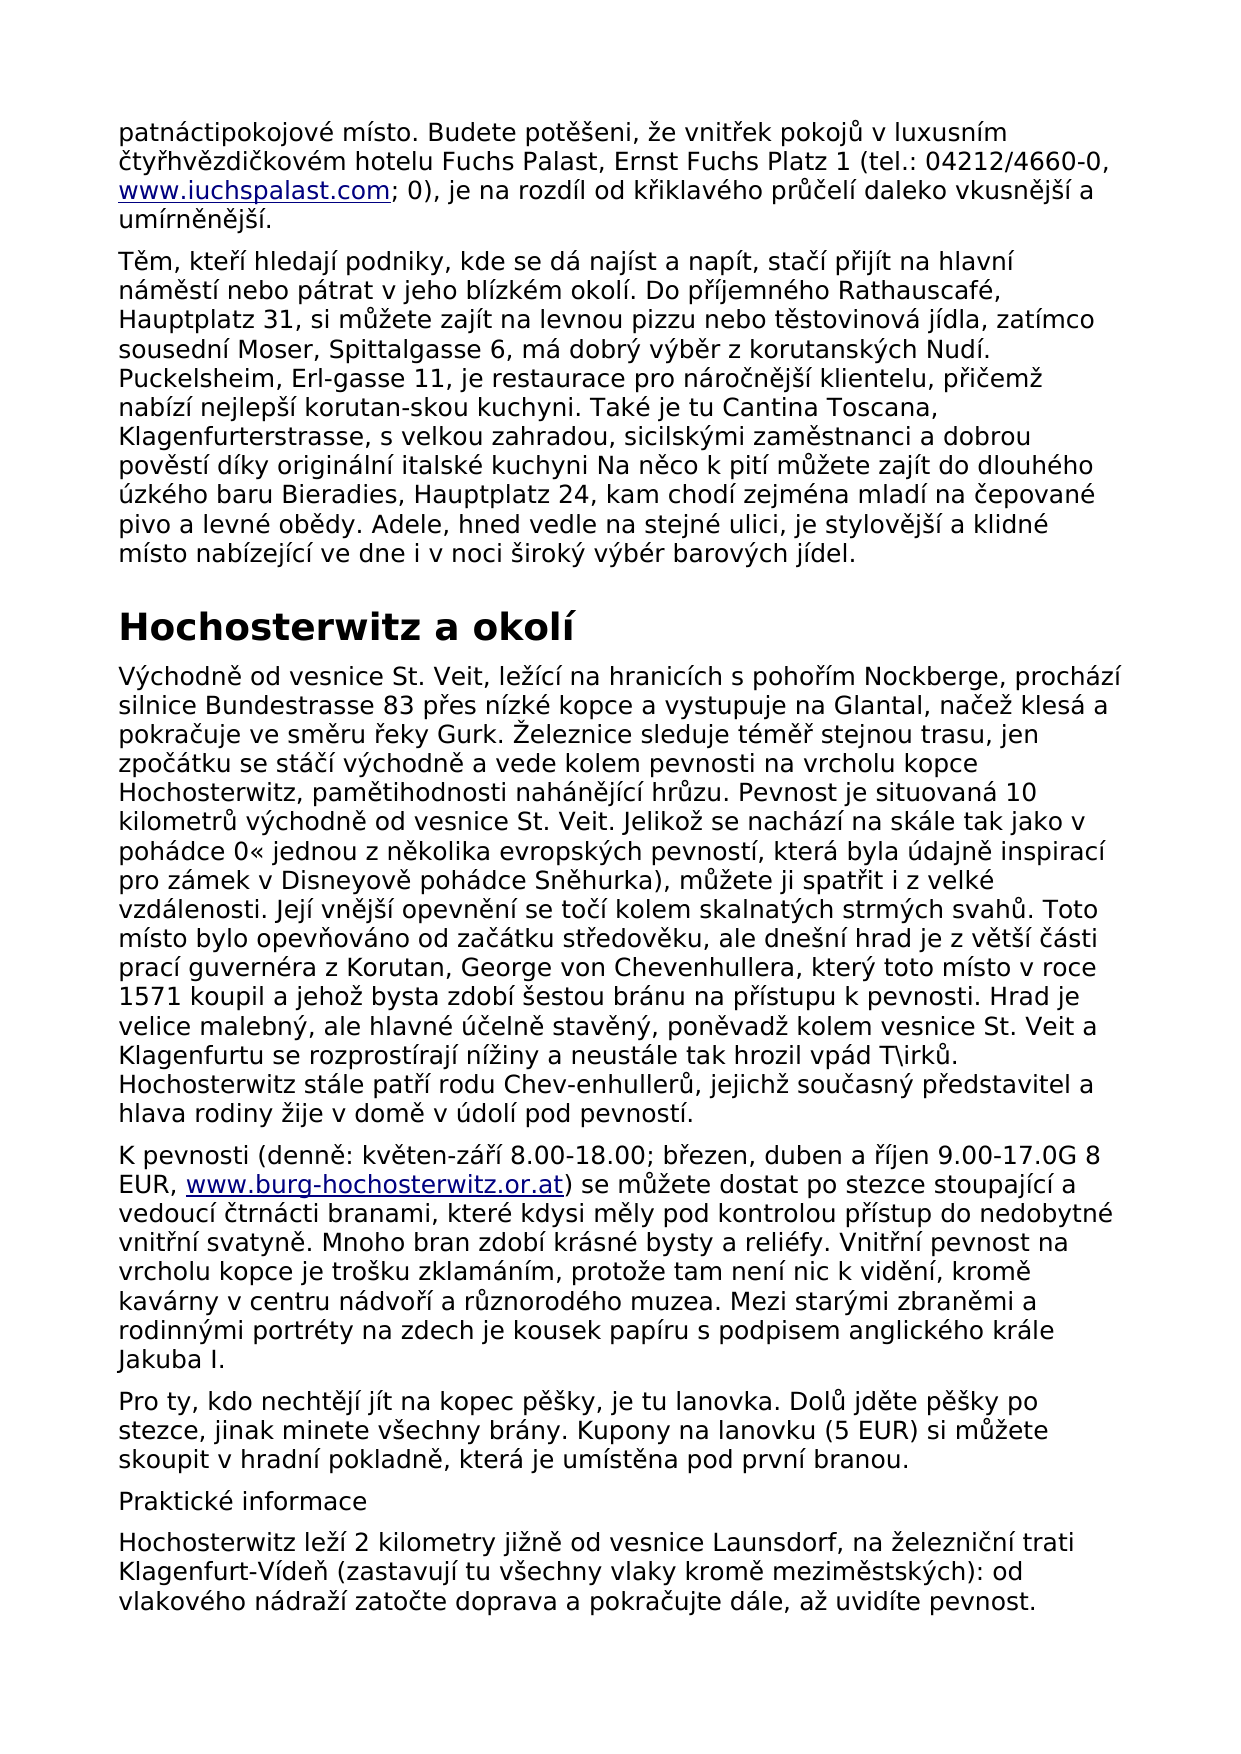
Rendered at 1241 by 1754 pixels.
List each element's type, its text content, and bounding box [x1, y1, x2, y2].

text Hochosterwitz leží 2 kilometry jižně od vesnice Launsdorf, na železniční trati Klagenfurt-Vídeň (zastavují tu všechny vlaky kromě meziměstských): od vlakového nádraží zatočte doprava a pokračujte dále, až uvidíte pevnost. [118, 1528, 1122, 1616]
text Pro ty, kdo nechtějí jít na kopec pěšky, je tu lanovka. Dolů jděte pěšky po stezce, jinak minete všechny brány. Kupony na lanovku (5 EUR) si můžete skoupit v hradní pokladně, která je umístěna pod první branou. [118, 1387, 1122, 1474]
text K pevnosti (denně: květen-září 8.00-18.00; březen, duben a říjen 9.00-17.0G 8 EUR, www.burg-hochosterwitz.or.at) se můžete dostat po stezce stoupající a vedoucí čtrnácti branami, které kdysi měly pod kontrolou přístup do nedobytné vnitřní svatyně. Mnoho bran zdobí krásné bysty a reliéfy. Vnitřní pevnost na vrcholu kopce je trošku zklamáním, protože tam není nic k vidění, kromě kavárny v centru nádvoří a různorodého muzea. Mezi starými zbraněmi a rodinnými portréty na zdech je kousek papíru s podpisem anglického krále Jakuba I. [118, 1141, 1122, 1374]
text patnáctipokojové místo. Budete potěšeni, že vnitřek pokojů v luxusním čtyřhvězdičkovém hotelu Fuchs Palast, Ernst Fuchs Platz 1 (tel.: 04212/4660-0, www.iuchspalast.com; 0), je na rozdíl od křiklavého průčelí daleko vkusnější a umírněnější. [118, 118, 1122, 235]
text Východně od vesnice St. Veit, ležící na hranicích s pohořím Nockberge, prochází silnice Bundestrasse 83 přes nízké kopce a vystupuje na Glantal, načež klesá a pokračuje ve směru řeky Gurk. Železnice sleduje téměř stejnou trasu, jen zpočátku se stáčí východně a vede kolem pevnosti na vrcholu kopce Hochosterwitz, pamětihodnosti nahánějící hrůzu. Pevnost je situovaná 10 kilometrů východně od vesnice St. Veit. Jelikož se nachází na skále tak jako v pohádce 0« jednou z několika evropských pevností, která byla údajně inspirací pro zámek v Disneyově pohádce Sněhurka), můžete ji spatřit i z velké vzdálenosti. Její vnější opevnění se točí kolem skalnatých strmých svahů. Toto místo bylo opevňováno od začátku středověku, ale dnešní hrad je z větší části prací guvernéra z Korutan, George von Chevenhullera, který toto místo v roce 1571 koupil a jehož bysta zdobí šestou bránu na přístupu k pevnosti. Hrad je velice malebný, ale hlavné účelně stavěný, poněvadž kolem vesnice St. Veit a Klagenfurtu se rozprostírají nížiny a neustále tak hrozil vpád T\irků. Hochosterwitz stále patří rodu Chev-enhullerů, jejichž současný představitel a hlava rodiny žije v domě v údolí pod pevností. [118, 662, 1122, 1128]
text Těm, kteří hledají podniky, kde se dá najíst a napít, stačí přijít na hlavní náměstí nebo pátrat v jeho blízkém okolí. Do příjemného Rathauscafé, Hauptplatz 31, si můžete zajít na levnou pizzu nebo těstovinová jídla, zatímco sousední Moser, Spittalgasse 6, má dobrý výběr z korutanských Nudí. Puckelsheim, Erl-gasse 11, je restaurace pro náročnější klientelu, přičemž nabízí nejlepší korutan-skou kuchyni. Také je tu Cantina Toscana, Klagenfurterstrasse, s velkou zahradou, sicilskými zaměstnanci a dobrou pověstí díky originální italské kuchyni Na něco k pití můžete zajít do dlouhého úzkého baru Bieradies, Hauptplatz 24, kam chodí zejména mladí na čepované pivo a levné obědy. Adele, hned vedle na stejné ulici, je stylovější a klidné místo nabízející ve dne i v noci široký výbér barových jídel. [118, 247, 1122, 568]
text Praktické informace [118, 1487, 1122, 1516]
subtitle Hochosterwitz a okolí [118, 606, 1122, 649]
